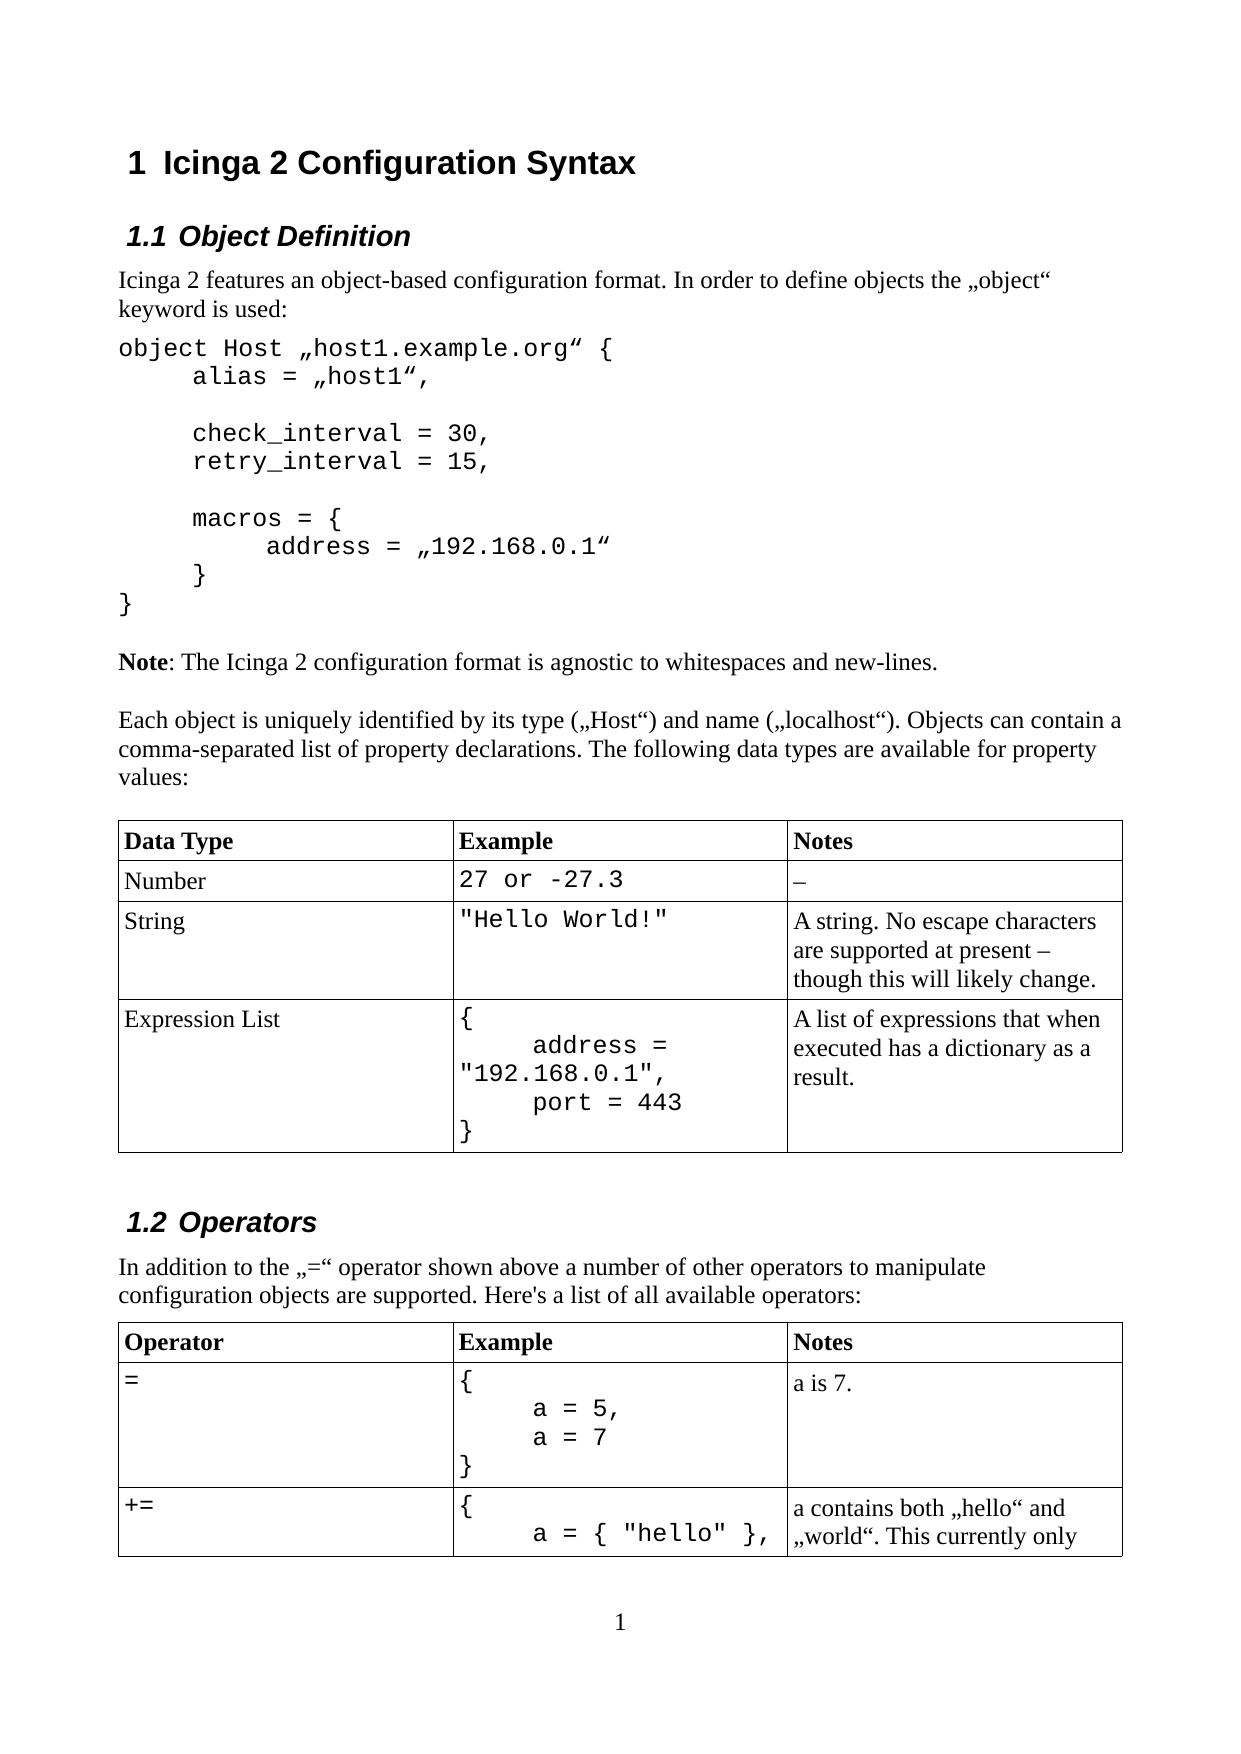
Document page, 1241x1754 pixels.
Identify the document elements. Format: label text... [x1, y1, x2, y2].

table_cell A list of expressions that when executed has a dictionary as a result. [788, 1000, 1122, 1152]
table_cell a is 7. [788, 1363, 1122, 1487]
table_cell Number [119, 861, 453, 901]
text Note: The Icinga 2 configuration format is agnostic to whitespaces and new-lines. [118, 647, 1122, 676]
subtitle Object Definition [118, 219, 1122, 253]
table_cell Expression List [119, 1000, 453, 1152]
table_cell { address = "192.168.0.1", port = 443 } [454, 1000, 787, 1152]
text Each object is uniquely identified by its type („Host“) and name („localhost“). Objects can contain a comma-separated list of property declarations. The following data types are available for property values: [118, 705, 1122, 791]
table_cell 27 or -27.3 [454, 861, 787, 901]
text In addition to the „=“ operator shown above a number of other operators to manipulate configuration objects are supported. Here's a list of all available operators: [118, 1252, 1122, 1309]
table_cell = [119, 1363, 453, 1487]
table_cell { a = { "hello" }, [454, 1488, 787, 1556]
table_header Data Type [119, 821, 453, 860]
subtitle Operators [118, 1206, 1122, 1239]
table_header Example [454, 821, 787, 860]
text } [118, 590, 1122, 619]
subtitle Icinga 2 Configuration Syntax [118, 143, 1122, 182]
text object Host „host1.example.org“ { [118, 335, 1122, 364]
table_header Notes [788, 1323, 1122, 1362]
table_cell String [119, 902, 453, 998]
text Icinga 2 features an object-based configuration format. In order to define objects the „object“ keyword is used: [118, 265, 1122, 323]
text retry_interval = 15, [118, 449, 1122, 477]
table_cell "Hello World!" [454, 902, 787, 998]
table_header Operator [119, 1323, 453, 1362]
table_cell += [119, 1488, 453, 1556]
text macros = { [118, 505, 1122, 534]
table_cell – [788, 861, 1122, 901]
text } [118, 562, 1122, 590]
text address = „192.168.0.1“ [118, 534, 1122, 562]
table_cell A string. No escape characters are supported at present – though this will likely change. [788, 902, 1122, 998]
table_header Notes [788, 821, 1122, 860]
text check_interval = 30, [118, 420, 1122, 449]
table_cell a contains both „hello“ and „world“. This currently only [788, 1488, 1122, 1556]
text alias = „host1“, [118, 364, 1122, 392]
table_cell { a = 5, a = 7 } [454, 1363, 787, 1487]
table_header Example [454, 1323, 787, 1362]
